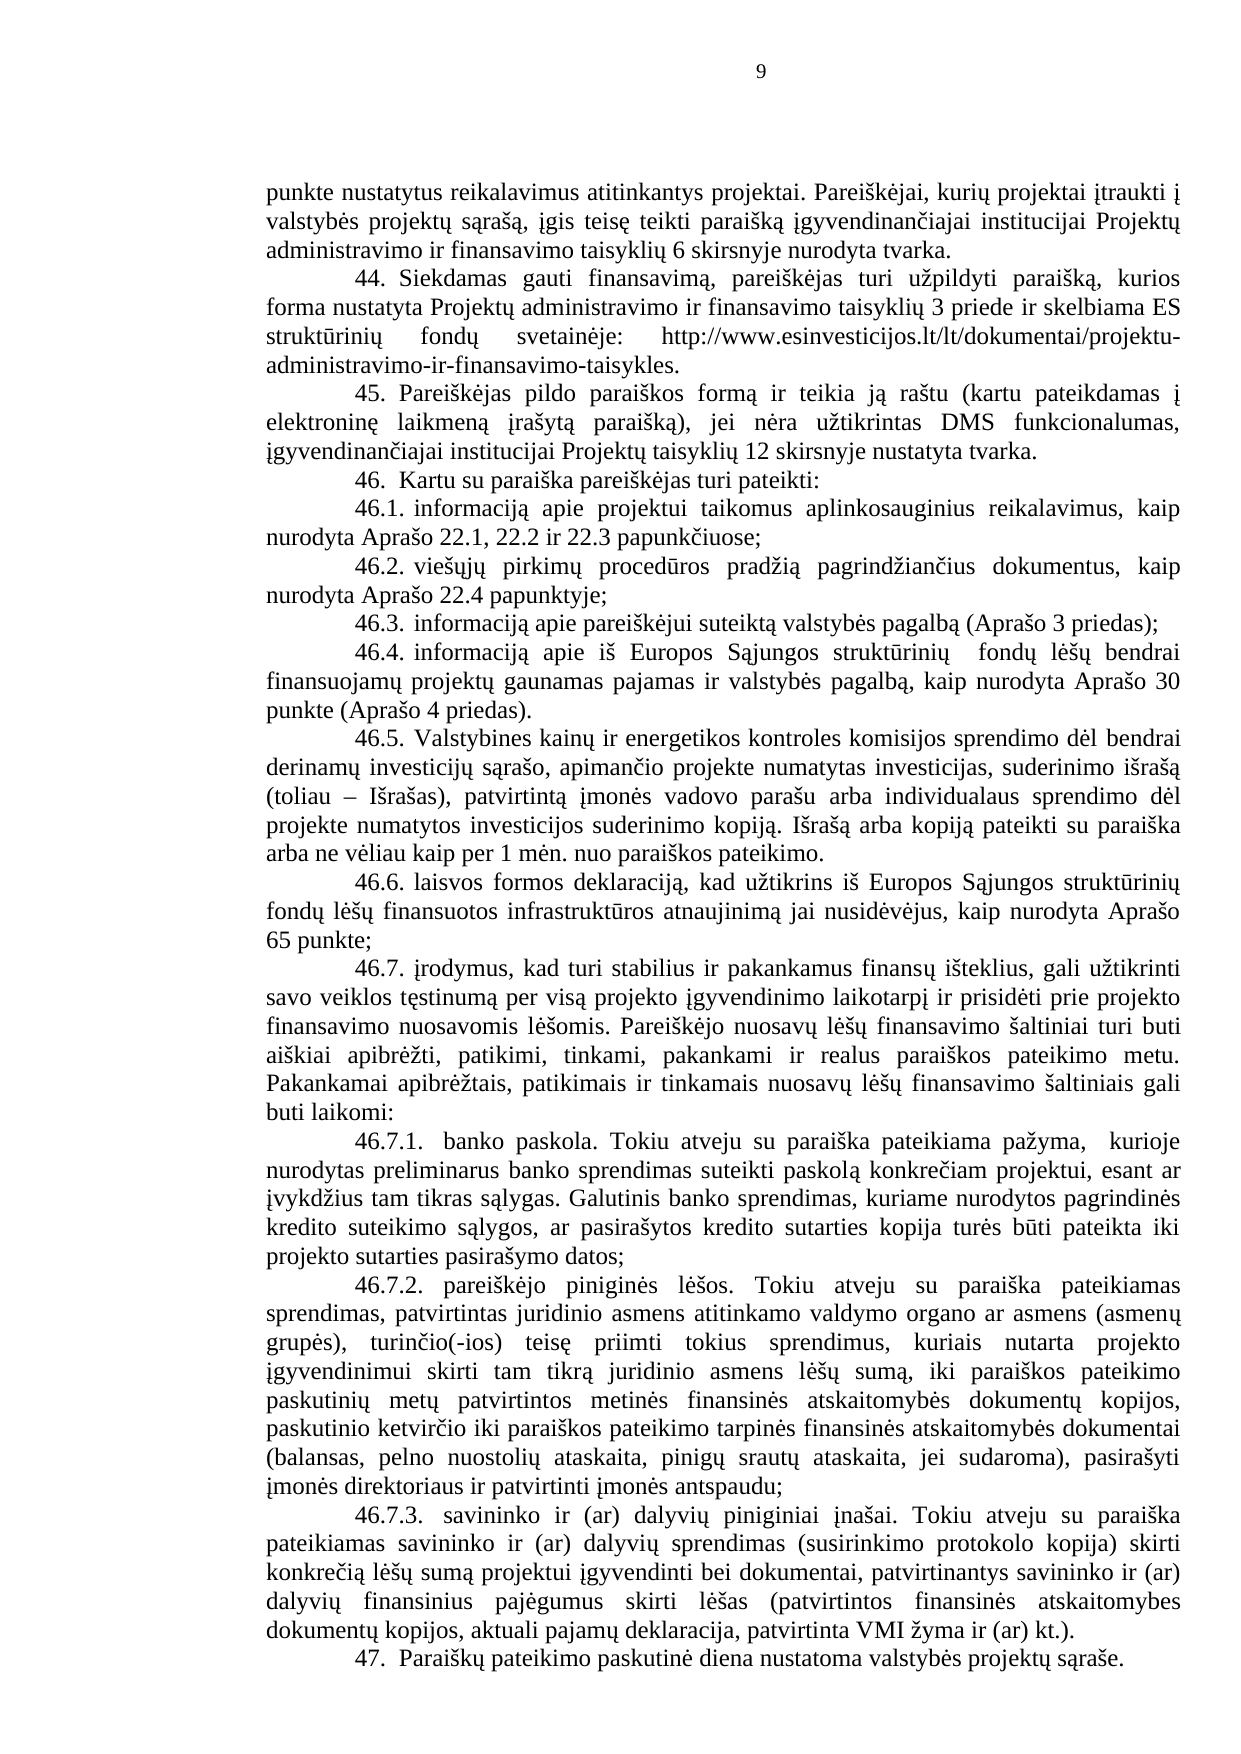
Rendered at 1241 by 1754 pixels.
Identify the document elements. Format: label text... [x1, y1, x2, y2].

text 46.1. informaciją apie projektui taikomus aplinkosauginius reikalavimus, kaip nurodyta Aprašo 22.1, 22.2 ir 22.3 papunkčiuose; [266, 493, 1181, 551]
text 46.3. informaciją apie pareiškėjui suteiktą valstybės pagalbą (Aprašo 3 priedas); [266, 608, 1181, 637]
text 46.7.1. banko paskola. Tokiu atveju su paraiška pateikiama pažyma, kurioje nurodytas preliminarus banko sprendimas suteikti paskolą konkrečiam projektui, esant ar įvykdžius tam tikras sąlygas. Galutinis banko sprendimas, kuriame nurodytos pagrindinės kredito suteikimo sąlygos, ar pasirašytos kredito sutarties kopija turės būti pateikta iki projekto sutarties pasirašymo datos; [266, 1126, 1181, 1270]
text 46.2. viešųjų pirkimų procedūros pradžią pagrindžiančius dokumentus, kaip nurodyta Aprašo 22.4 papunktyje; [266, 551, 1181, 608]
text 44. Siekdamas gauti finansavimą, pareiškėjas turi užpildyti paraišką, kurios forma nustatyta Projektų administravimo ir finansavimo taisyklių 3 priede ir skelbiama ES struktūrinių fondų svetainėje: http://www.esinvesticijos.lt/lt/dokumentai/projektu-administravimo-ir-finansavimo-taisykles. [266, 263, 1181, 378]
text 46.7.3. savininko ir (ar) dalyvių piniginiai įnašai. Tokiu atveju su paraiška pateikiamas savininko ir (ar) dalyvių sprendimas (susirinkimo protokolo kopija) skirti konkrečią lėšų sumą projektui įgyvendinti bei dokumentai, patvirtinantys savininko ir (ar) dalyvių finansinius pajėgumus skirti lėšas (patvirtintos finansinės atskaitomybes dokumentų kopijos, aktuali pajamų deklaracija, patvirtinta VMI žyma ir (ar) kt.). [266, 1500, 1181, 1643]
text 45. Pareiškėjas pildo paraiškos formą ir teikia ją raštu (kartu pateikdamas į elektroninę laikmeną įrašytą paraišką), jei nėra užtikrintas DMS funkcionalumas, įgyvendinančiajai institucijai Projektų taisyklių 12 skirsnyje nustatyta tvarka. [266, 378, 1181, 465]
text 46.5. Valstybines kainų ir energetikos kontroles komisijos sprendimo dėl bendrai derinamų investicijų sąrašo, apimančio projekte numatytas investicijas, suderinimo išrašą (toliau – Išrašas), patvirtintą įmonės vadovo parašu arba individualaus sprendimo dėl projekte numatytos investicijos suderinimo kopiją. Išrašą arba kopiją pateikti su paraiška arba ne vėliau kaip per 1 mėn. nuo paraiškos pateikimo. [266, 723, 1181, 867]
text 46.7. įrodymus, kad turi stabilius ir pakankamus finansų išteklius, gali užtikrinti savo veiklos tęstinumą per visą projekto įgyvendinimo laikotarpį ir prisidėti prie projekto finansavimo nuosavomis lėšomis. Pareiškėjo nuosavų lėšų finansavimo šaltiniai turi buti aiškiai apibrėžti, patikimi, tinkami, pakankami ir realus paraiškos pateikimo metu. Pakankamai apibrėžtais, patikimais ir tinkamais nuosavų lėšų finansavimo šaltiniais gali buti laikomi: [266, 953, 1181, 1126]
text 46.6. laisvos formos deklaraciją, kad užtikrins iš Europos Sąjungos struktūrinių fondų lėšų finansuotos infrastruktūros atnaujinimą jai nusidėvėjus, kaip nurodyta Aprašo 65 punkte; [266, 867, 1181, 953]
text punkte nustatytus reikalavimus atitinkantys projektai. Pareiškėjai, kurių projektai įtraukti į valstybės projektų sąrašą, įgis teisę teikti paraišką įgyvendinančiajai institucijai Projektų administravimo ir finansavimo taisyklių 6 skirsnyje nurodyta tvarka. [266, 177, 1181, 263]
text 46.7.2. pareiškėjo piniginės lėšos. Tokiu atveju su paraiška pateikiamas sprendimas, patvirtintas juridinio asmens atitinkamo valdymo organo ar asmens (asmenų grupės), turinčio(-ios) teisę priimti tokius sprendimus, kuriais nutarta projekto įgyvendinimui skirti tam tikrą juridinio asmens lėšų sumą, iki paraiškos pateikimo paskutinių metų patvirtintos metinės finansinės atskaitomybės dokumentų kopijos, paskutinio ketvirčio iki paraiškos pateikimo tarpinės finansinės atskaitomybės dokumentai (balansas, pelno nuostolių ataskaita, pinigų srautų ataskaita, jei sudaroma), pasirašyti įmonės direktoriaus ir patvirtinti įmonės antspaudu; [266, 1270, 1181, 1500]
text 46. Kartu su paraiška pareiškėjas turi pateikti: [266, 465, 1181, 493]
text 47. Paraiškų pateikimo paskutinė diena nustatoma valstybės projektų sąraše. [266, 1643, 1181, 1672]
text 46.4. informaciją apie iš Europos Sąjungos struktūrinių fondų lėšų bendrai finansuojamų projektų gaunamas pajamas ir valstybės pagalbą, kaip nurodyta Aprašo 30 punkte (Aprašo 4 priedas). [266, 637, 1181, 723]
